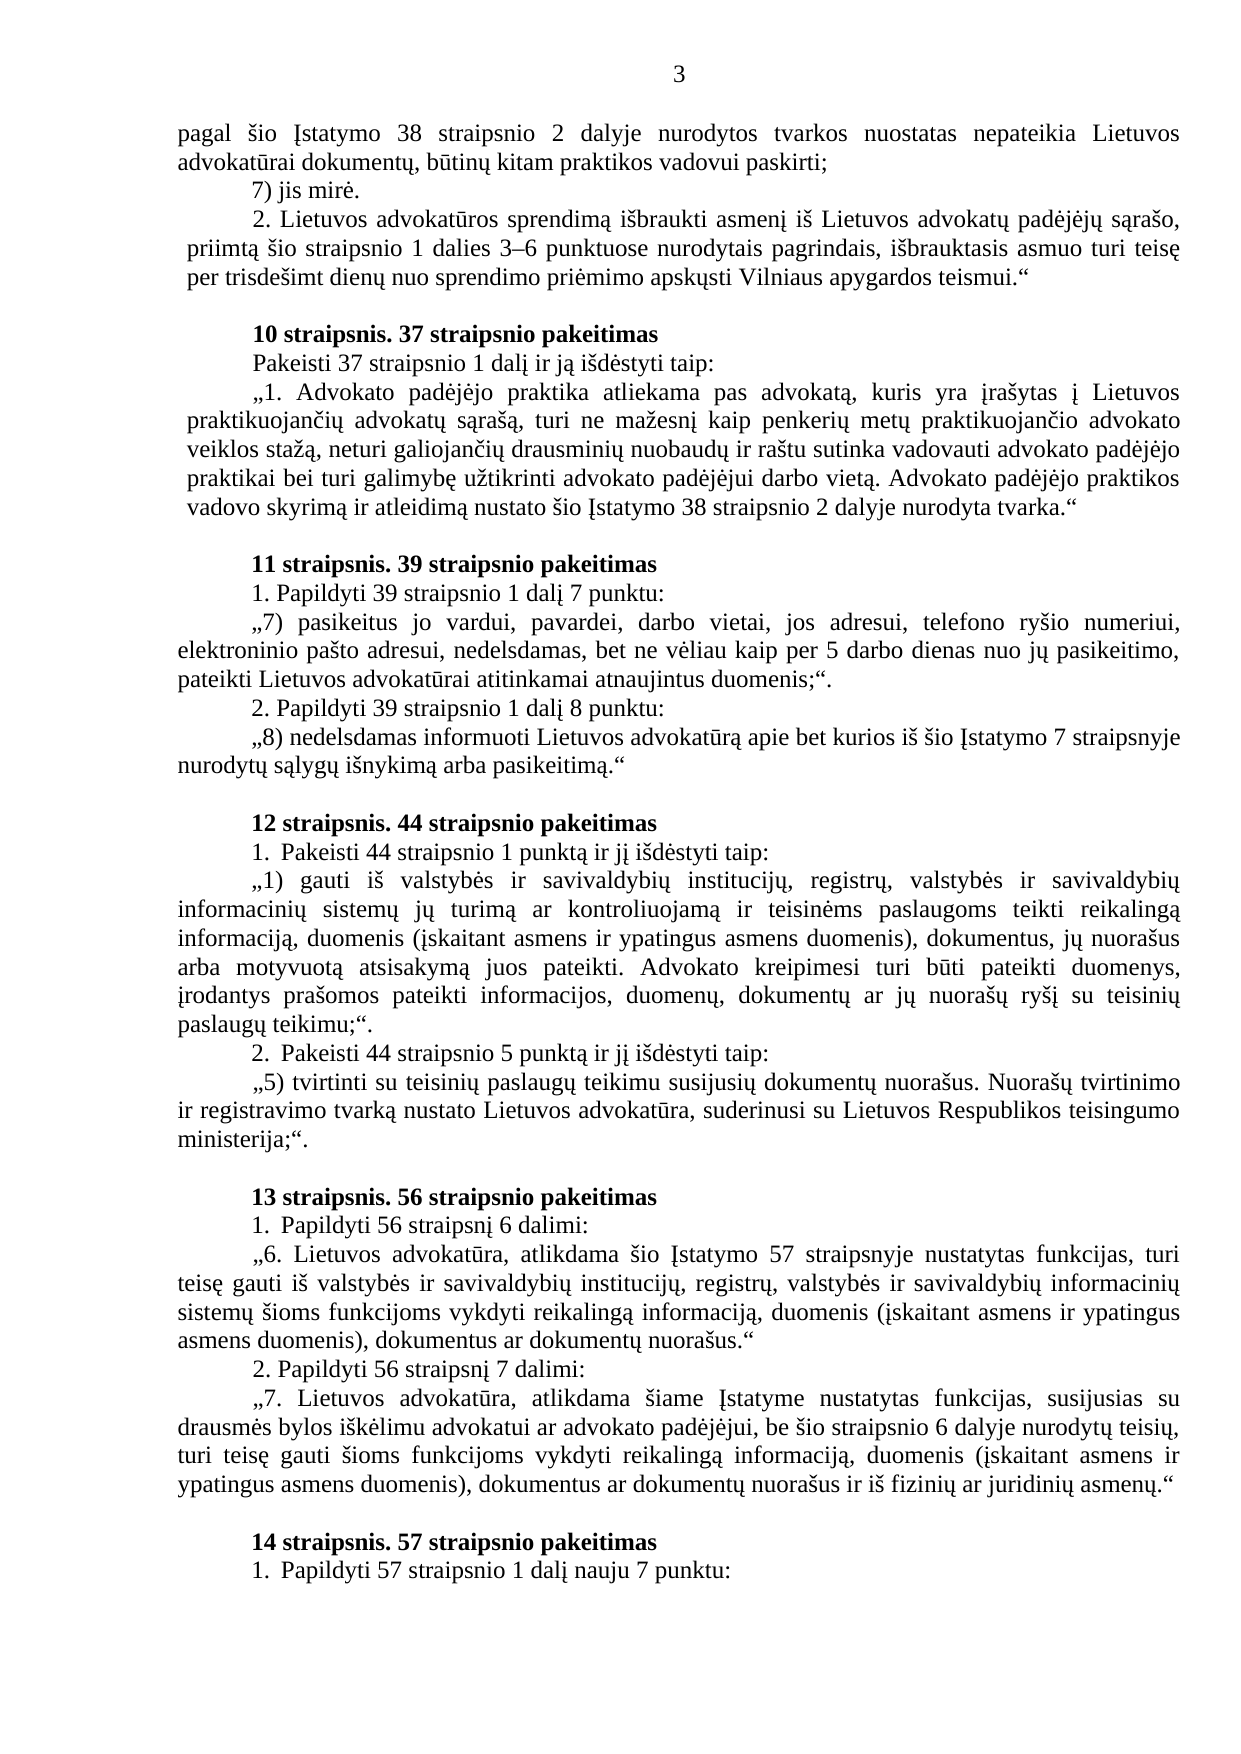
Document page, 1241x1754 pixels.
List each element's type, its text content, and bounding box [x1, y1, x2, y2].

text 1. Papildyti 57 straipsnio 1 dalį nauju 7 punktu: [177, 1556, 1181, 1584]
text 2. Lietuvos advokatūros sprendimą išbraukti asmenį iš Lietuvos advokatų padėjėjų sąrašo, priimtą šio straipsnio 1 dalies 3–6 punktuose nurodytais pagrindais, išbrauktasis asmuo turi teisę per trisdešimt dienų nuo sprendimo priėmimo apskųsti Vilniaus apygardos teismui.“ [187, 204, 1181, 291]
text „1) gauti iš valstybės ir savivaldybių institucijų, registrų, valstybės ir savivaldybių informacinių sistemų jų turimą ar kontroliuojamą ir teisinėms paslaugoms teikti reikalingą informaciją, duomenis (įskaitant asmens ir ypatingus asmens duomenis), dokumentus, jų nuorašus arba motyvuotą atsisakymą juos pateikti. Advokato kreipimesi turi būti pateikti duomenys, įrodantys prašomos pateikti informacijos, duomenų, dokumentų ar jų nuorašų ryšį su teisinių paslaugų teikimu;“. [177, 866, 1181, 1038]
text 7) jis mirė. [177, 176, 1181, 204]
text 1. Papildyti 56 straipsnį 6 dalimi: [251, 1211, 1181, 1239]
text 13 straipsnis. 56 straipsnio pakeitimas [177, 1182, 1181, 1211]
text Pakeisti 37 straipsnio 1 dalį ir ją išdėstyti taip: [187, 348, 1181, 377]
text 1. Papildyti 39 straipsnio 1 dalį 7 punktu: [177, 578, 1181, 607]
text „7. Lietuvos advokatūra, atlikdama šiame Įstatyme nustatytas funkcijas, susijusias su drausmės bylos iškėlimu advokatui ar advokato padėjėjui, be šio straipsnio 6 dalyje nurodytų teisių, turi teisę gauti šioms funkcijoms vykdyti reikalingą informaciją, duomenis (įskaitant asmens ir ypatingus asmens duomenis), dokumentus ar dokumentų nuorašus ir iš fizinių ar juridinių asmenų.“ [177, 1383, 1181, 1498]
text 12 straipsnis. 44 straipsnio pakeitimas [177, 808, 1181, 837]
text 1. Pakeisti 44 straipsnio 1 punktą ir jį išdėstyti taip: [177, 837, 1181, 866]
text 14 straipsnis. 57 straipsnio pakeitimas [177, 1527, 1181, 1556]
text „1. Advokato padėjėjo praktika atliekama pas advokatą, kuris yra įrašytas į Lietuvos praktikuojančių advokatų sąrašą, turi ne mažesnį kaip penkerių metų praktikuojančio advokato veiklos stažą, neturi galiojančių drausminių nuobaudų ir raštu sutinka vadovauti advokato padėjėjo praktikai bei turi galimybę užtikrinti advokato padėjėjui darbo vietą. Advokato padėjėjo praktikos vadovo skyrimą ir atleidimą nustato šio Įstatymo 38 straipsnio 2 dalyje nurodyta tvarka.“ [187, 377, 1181, 521]
text 2. Papildyti 39 straipsnio 1 dalį 8 punktu: [177, 693, 1181, 722]
text „7) pasikeitus jo vardui, pavardei, darbo vietai, jos adresui, telefono ryšio numeriui, elektroninio pašto adresui, nedelsdamas, bet ne vėliau kaip per 5 darbo dienas nuo jų pasikeitimo, pateikti Lietuvos advokatūrai atitinkamai atnaujintus duomenis;“. [177, 607, 1181, 693]
text 10 straipsnis. 37 straipsnio pakeitimas [187, 319, 1181, 348]
text pagal šio Įstatymo 38 straipsnio 2 dalyje nurodytos tvarkos nuostatas nepateikia Lietuvos advokatūrai dokumentų, būtinų kitam praktikos vadovui paskirti; [177, 118, 1181, 176]
text „5) tvirtinti su teisinių paslaugų teikimu susijusių dokumentų nuorašus. Nuorašų tvirtinimo ir registravimo tvarką nustato Lietuvos advokatūra, suderinusi su Lietuvos Respublikos teisingumo ministerija;“. [177, 1067, 1181, 1153]
text „8) nedelsdamas informuoti Lietuvos advokatūrą apie bet kurios iš šio Įstatymo 7 straipsnyje nurodytų sąlygų išnykimą arba pasikeitimą.“ [177, 722, 1181, 779]
text 11 straipsnis. 39 straipsnio pakeitimas [177, 549, 1181, 578]
text 2. Pakeisti 44 straipsnio 5 punktą ir jį išdėstyti taip: [177, 1038, 1181, 1067]
text 2. Papildyti 56 straipsnį 7 dalimi: [177, 1354, 1181, 1383]
text „6. Lietuvos advokatūra, atlikdama šio Įstatymo 57 straipsnyje nustatytas funkcijas, turi teisę gauti iš valstybės ir savivaldybių institucijų, registrų, valstybės ir savivaldybių informacinių sistemų šioms funkcijoms vykdyti reikalingą informaciją, duomenis (įskaitant asmens ir ypatingus asmens duomenis), dokumentus ar dokumentų nuorašus.“ [177, 1239, 1181, 1354]
